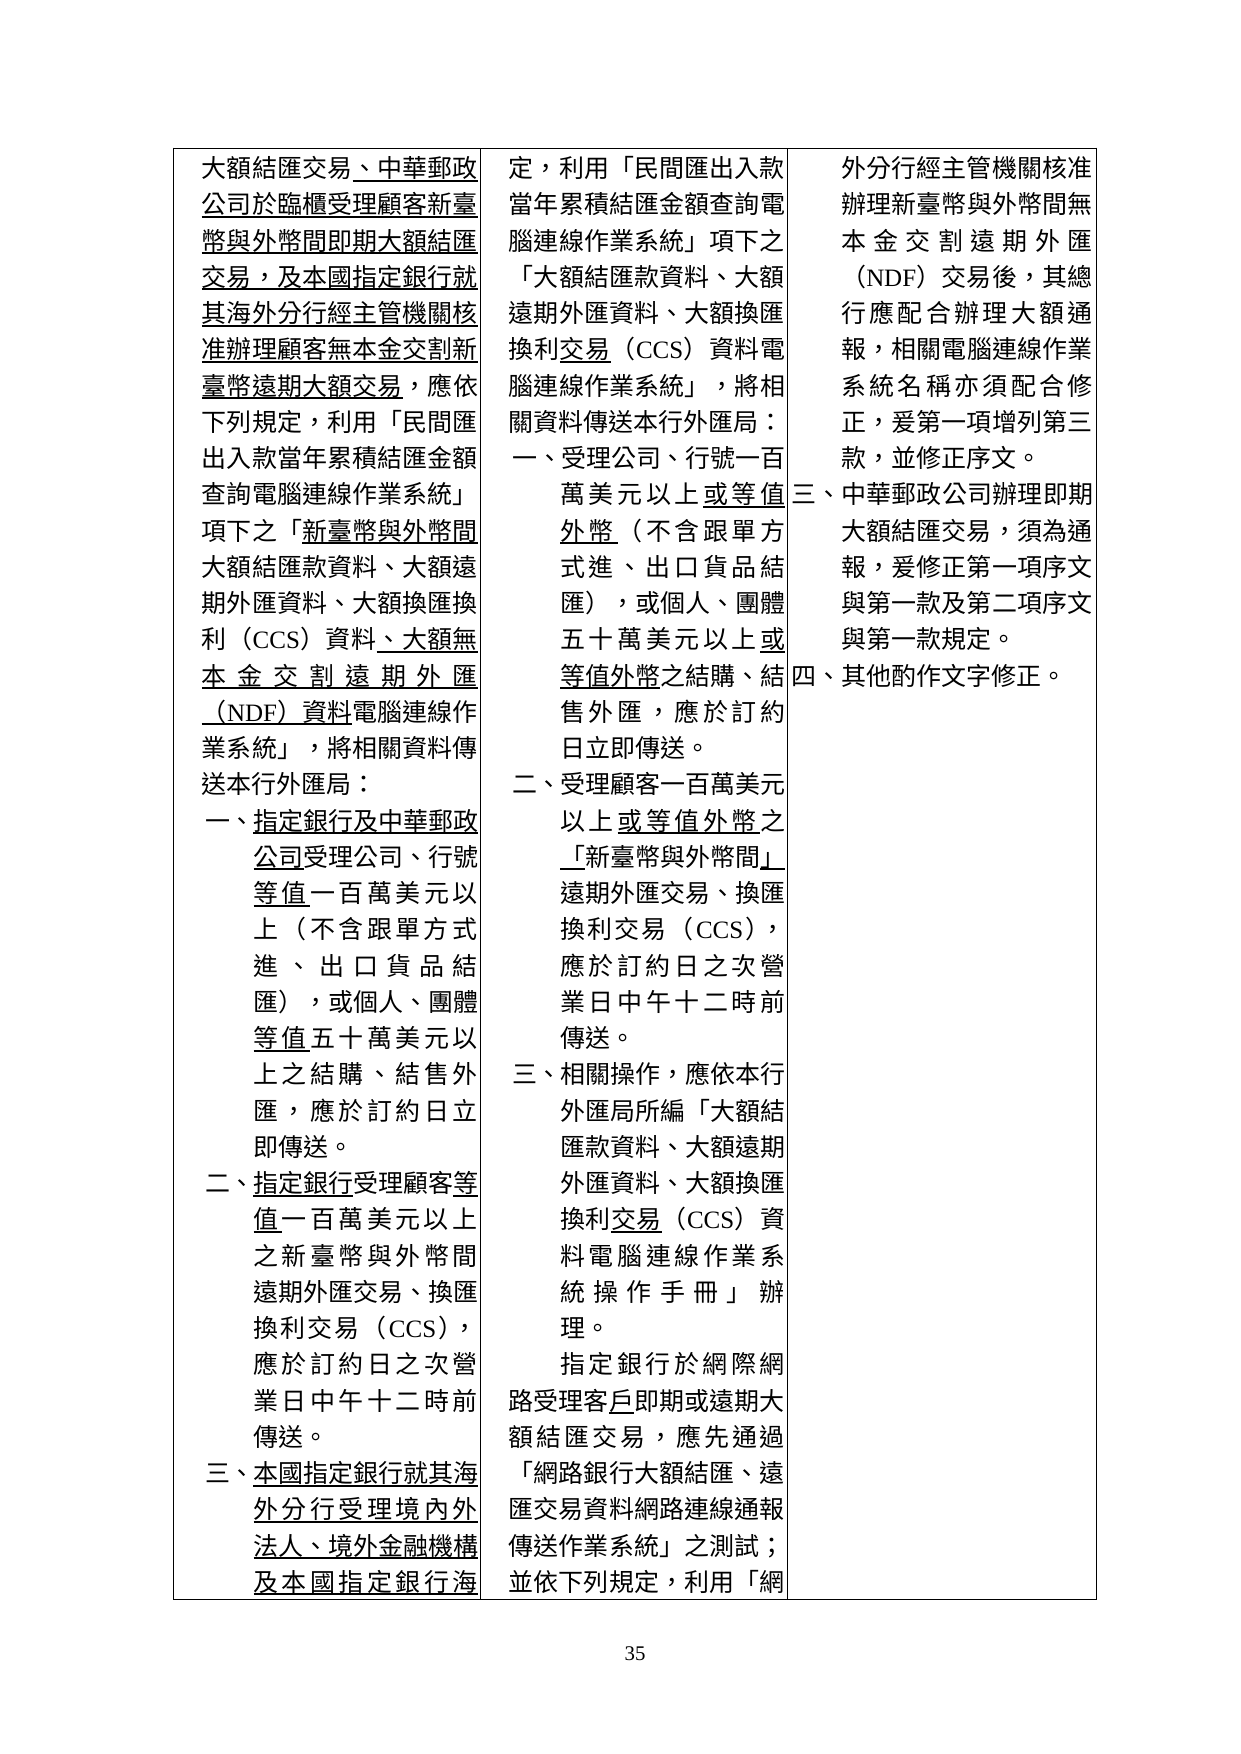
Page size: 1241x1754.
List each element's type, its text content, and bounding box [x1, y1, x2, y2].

table_cell 定，利用「民間匯出入款當年累積結匯金額查詢電腦連線作業系統」項下之「大額結匯款資料、大額遠期外匯資料、大額換匯換利交易（CCS）資料電腦連線作業系統」，將相關資料傳送本行外匯局： 一、受理公司、行號一百萬美元以上或等值外幣（不含跟單方式進、出口貨品結匯），或個人、團體五十萬美元以上或等值外幣之結購、結售外匯，應於訂約日立即傳送。 二、受理顧客一百萬美元以上或等值外幣之「新臺幣與外幣間」遠期外匯交易、換匯換利交易（CCS），應於訂約日之次營業日中午十二時前傳送。 三、相關操作，應依本行外匯局所編「大額結匯款資料、大額遠期外匯資料、大額換匯換利交易（CCS）資料電腦連線作業系統操作手冊」辦 理。 指定銀行於網際網路受理客戶即期或遠期大額結匯交易，應先通過「網路銀行大額結匯、遠匯交易資料網路連線通報傳送作業系統」之測試；並依下列規定，利用「網 [481, 149, 787, 1599]
table_cell 大額結匯交易、中華郵政公司於臨櫃受理顧客新臺幣與外幣間即期大額結匯交易，及本國指定銀行就其海外分行經主管機關核准辦理顧客無本金交割新臺幣遠期大額交易，應依下列規定，利用「民間匯出入款當年累積結匯金額查詢電腦連線作業系統」項下之「新臺幣與外幣間大額結匯款資料、大額遠期外匯資料、大額換匯換利（CCS）資料、大額無本金交割遠期外匯（NDF）資料電腦連線作業系統」，將相關資料傳送本行外匯局： 一、指定銀行及中華郵政公司受理公司、行號等值一百萬美元以上（不含跟單方式進、出口貨品結匯），或個人、團體等值五十萬美元以上之結購、結售外匯，應於訂約日立即傳送。 二、指定銀行受理顧客等值一百萬美元以上之新臺幣與外幣間遠期外匯交易、換匯換利交易（CCS），應於訂約日之次營業日中午十二時前傳送。 三、本國指定銀行就其海外分行受理境內外法人、境外金融機構及本國指定銀行海 [174, 149, 480, 1599]
table_cell 外分行經主管機關核准辦理新臺幣與外幣間無本金交割遠期外匯（NDF）交易後，其總行應配合辦理大額通報，相關電腦連線作業系統名稱亦須配合修正，爰第一項增列第三款，並修正序文。 三、中華郵政公司辦理即期大額結匯交易，須為通報，爰修正第一項序文與第一款及第二項序文與第一款規定。 四、其他酌作文字修正。 [788, 149, 1096, 1599]
